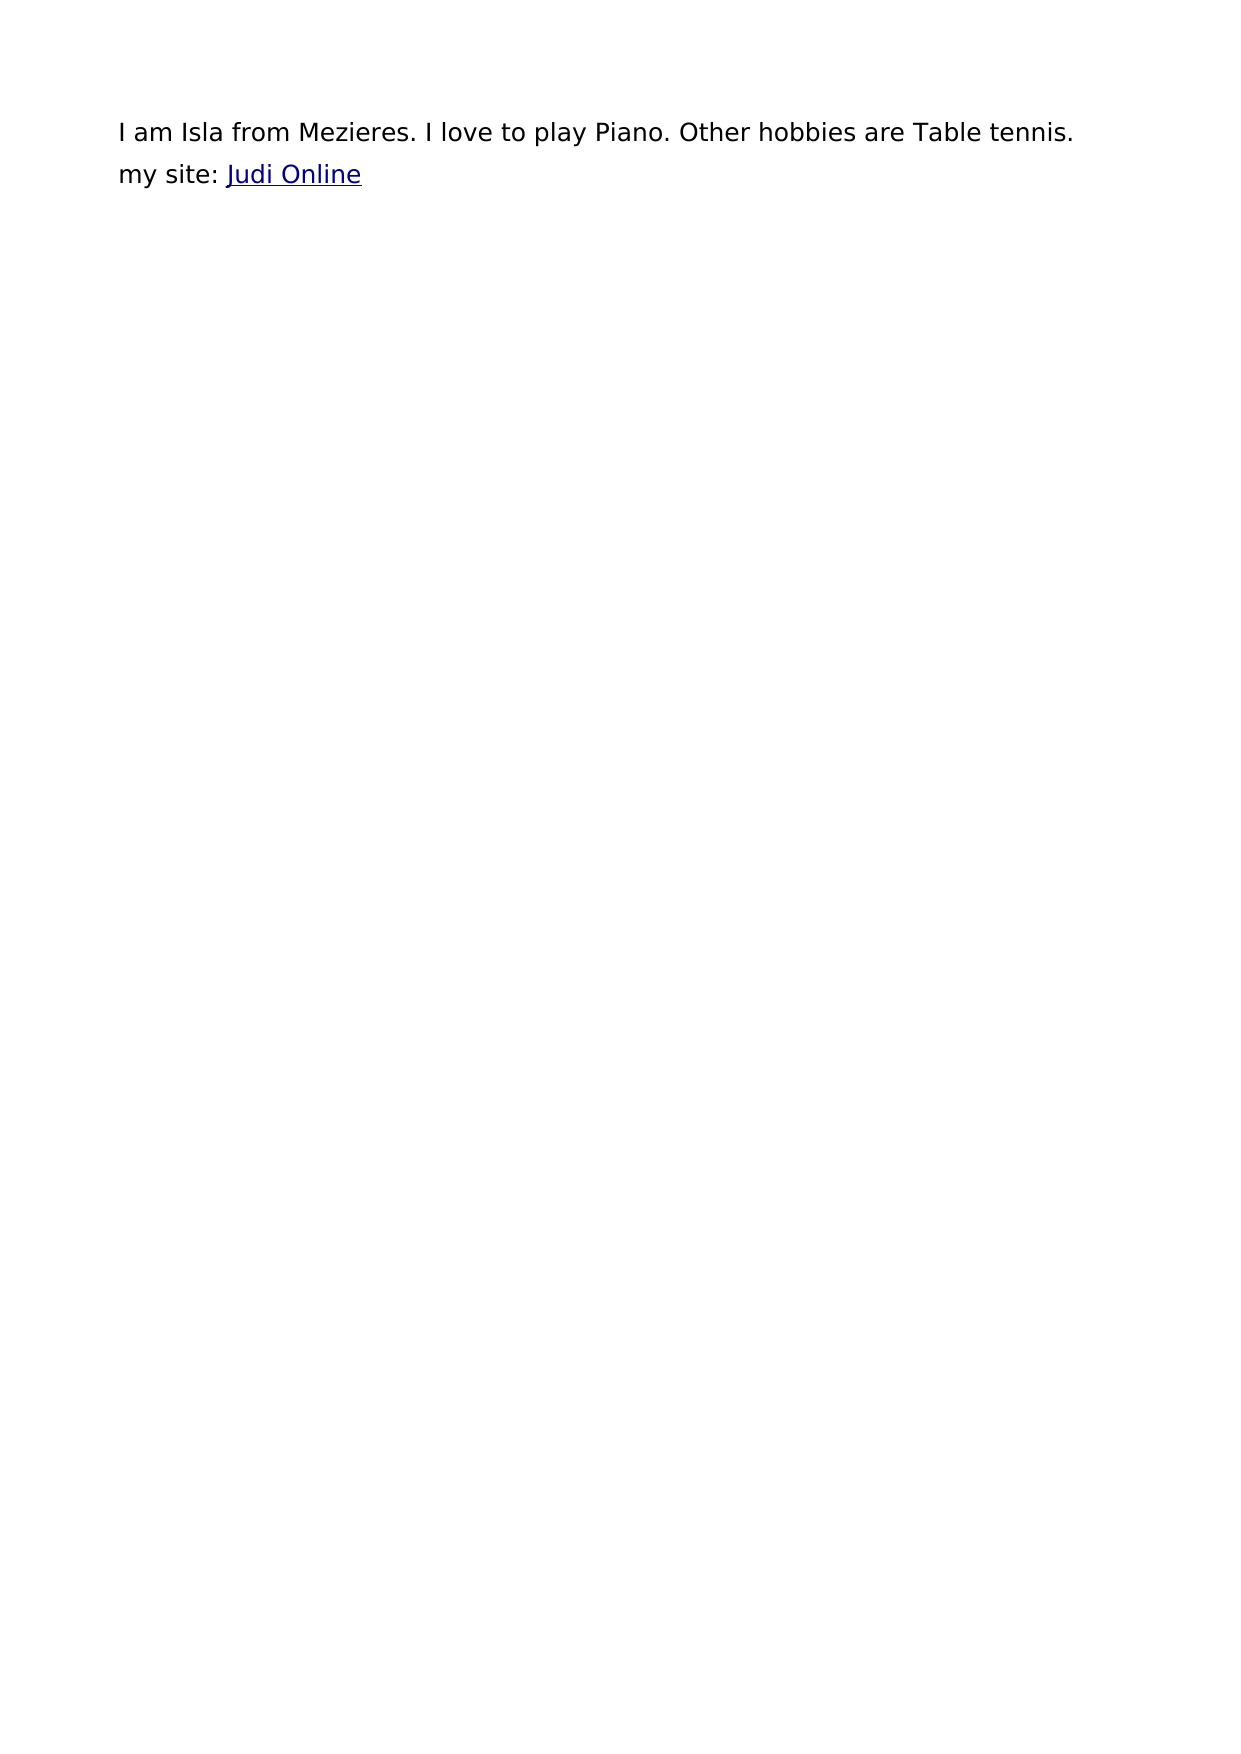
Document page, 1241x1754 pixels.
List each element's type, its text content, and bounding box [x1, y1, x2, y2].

text I am Isⅼa from Mezieres. I love to play Piano. Other hobbies are Table tennis. [118, 118, 1122, 147]
text my site: Judi Online [118, 160, 1122, 189]
